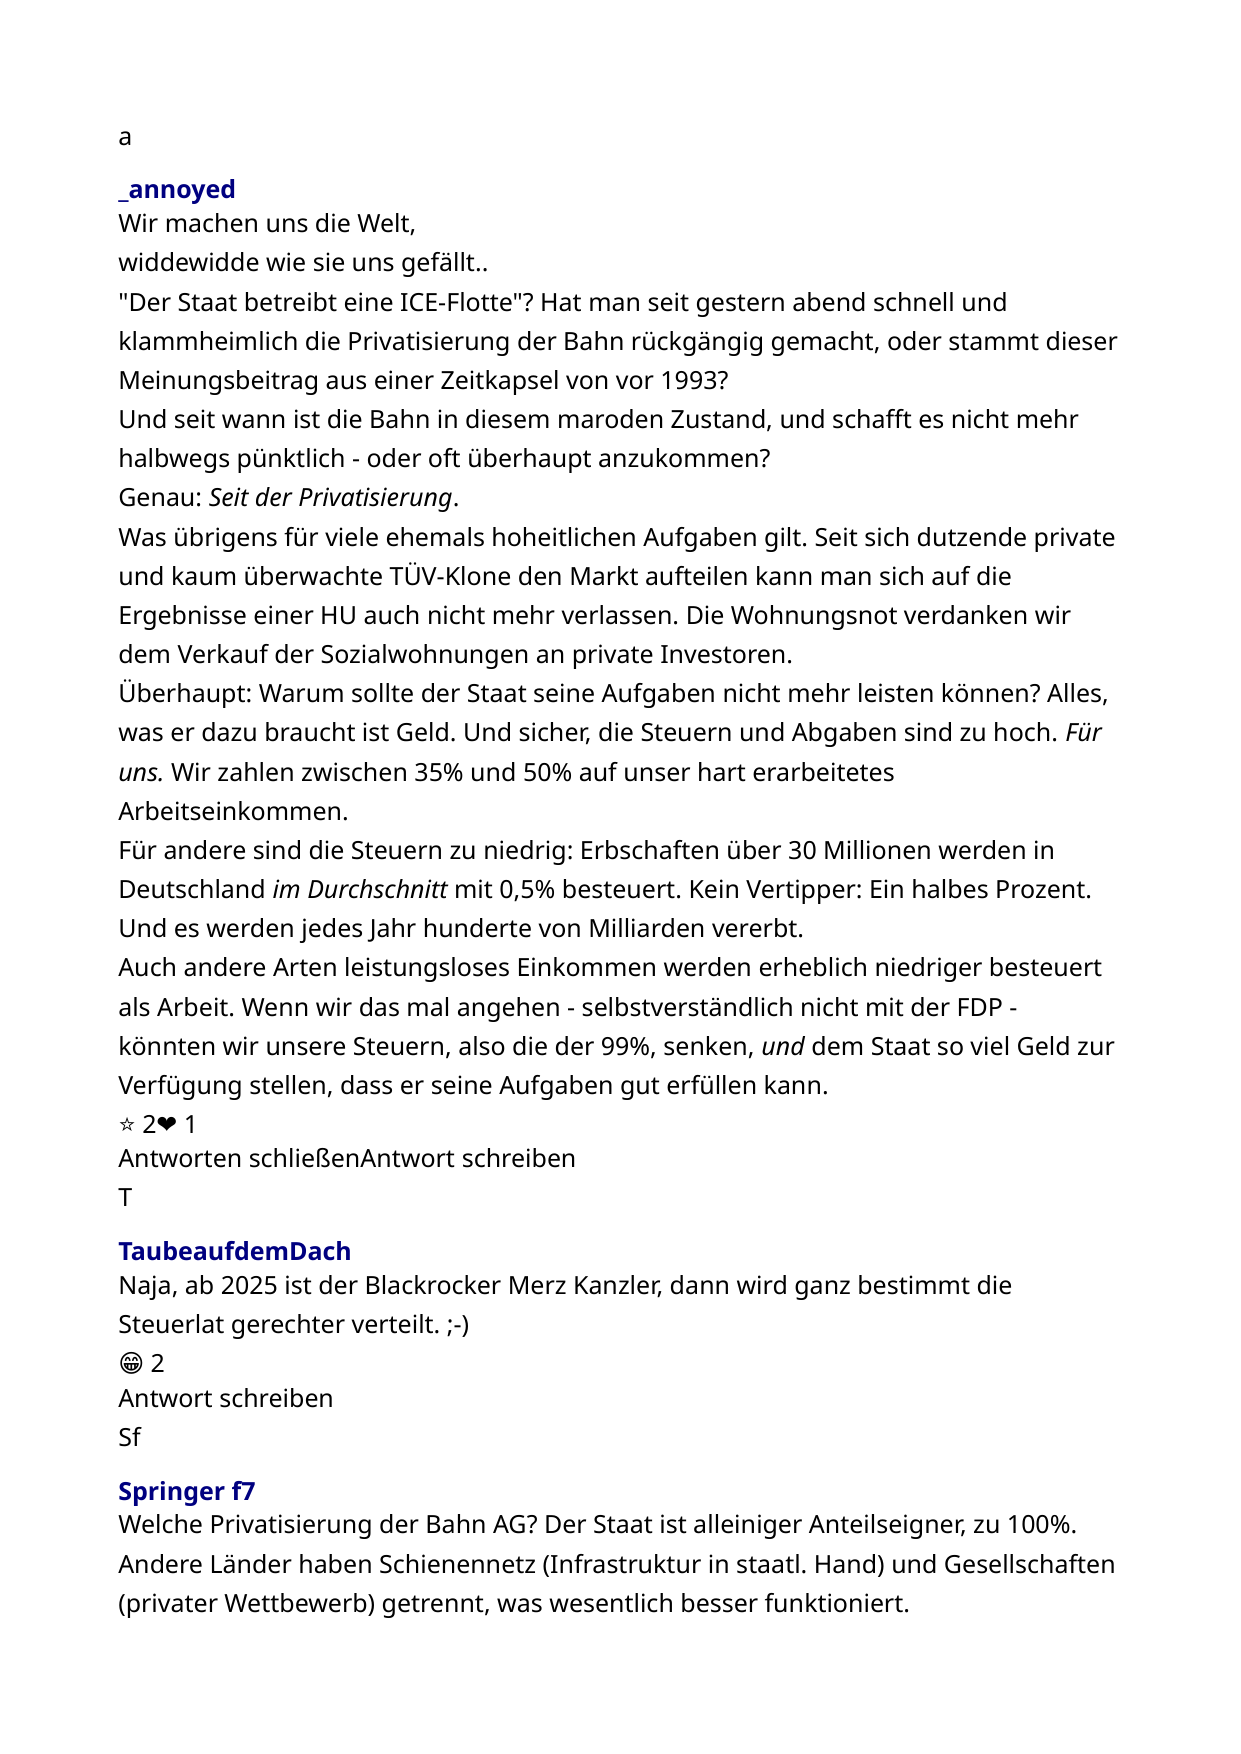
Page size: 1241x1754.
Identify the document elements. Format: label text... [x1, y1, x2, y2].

text 😁 2 [118, 1346, 1122, 1380]
text Was übrigens für viele ehemals hoheitlichen Aufgaben gilt. Seit sich dutzende private und kaum überwachte TÜV-Klone den Markt aufteilen kann man sich auf die Ergebnisse einer HU auch nicht mehr verlassen. Die Wohnungsnot verdanken wir dem Verkauf der Sozialwohnungen an private Investoren. [118, 519, 1122, 671]
subtitle _annoyed [118, 172, 1122, 206]
text Welche Privatisierung der Bahn AG? Der Staat ist alleiniger Anteilseigner, zu 100%. Andere Länder haben Schienennetz (Infrastruktur in staatl. Hand) und Gesellschaften (privater Wettbewerb) getrennt, was wesentlich besser funktioniert. [118, 1507, 1122, 1619]
text Überhaupt: Warum sollte der Staat seine Aufgaben nicht mehr leisten können? Alles, was er dazu braucht ist Geld. Und sicher, die Steuern und Abgaben sind zu hoch. Für uns. Wir zahlen zwischen 35% und 50% auf unser hart erarbeitetes Arbeitseinkommen. [118, 676, 1122, 827]
subtitle Springer f7 [118, 1473, 1122, 1507]
text a [118, 118, 1122, 152]
text Antwort schreiben [118, 1380, 1122, 1414]
text Und seit wann ist die Bahn in diesem maroden Zustand, und schafft es nicht mehr halbwegs pünktlich - oder oft überhaupt anzukommen? [118, 402, 1122, 475]
text ⭐️ 2❤️ 1 [118, 1107, 1122, 1141]
text T [118, 1180, 1122, 1214]
text Naja, ab 2025 ist der Blackrocker Merz Kanzler, dann wird ganz bestimmt die Steuerlat gerechter verteilt. ;-) [118, 1268, 1122, 1341]
text Auch andere Arten leistungsloses Einkommen werden erheblich niedriger besteuert als Arbeit. Wenn wir das mal angehen - selbstverständlich nicht mit der FDP - könnten wir unsere Steuern, also die der 99%, senken, und dem Staat so viel Geld zur Verfügung stellen, dass er seine Aufgaben gut erfüllen kann. [118, 950, 1122, 1102]
text Wir machen uns die Welt, widdewidde wie sie uns gefällt.. [118, 206, 1122, 279]
text Für andere sind die Steuern zu niedrig: Erbschaften über 30 Millionen werden in Deutschland im Durchschnitt mit 0,5% besteuert. Kein Vertipper: Ein halbes Prozent. Und es werden jedes Jahr hunderte von Milliarden vererbt. [118, 833, 1122, 945]
text Sf [118, 1419, 1122, 1453]
text Antworten schließenAntwort schreiben [118, 1141, 1122, 1175]
text "Der Staat betreibt eine ICE-Flotte"? Hat man seit gestern abend schnell und klammheimlich die Privatisierung der Bahn rückgängig gemacht, oder stammt dieser Meinungsbeitrag aus einer Zeitkapsel von vor 1993? [118, 284, 1122, 397]
subtitle TaubeaufdemDach [118, 1234, 1122, 1268]
text Genau: Seit der Privatisierung. [118, 480, 1122, 514]
